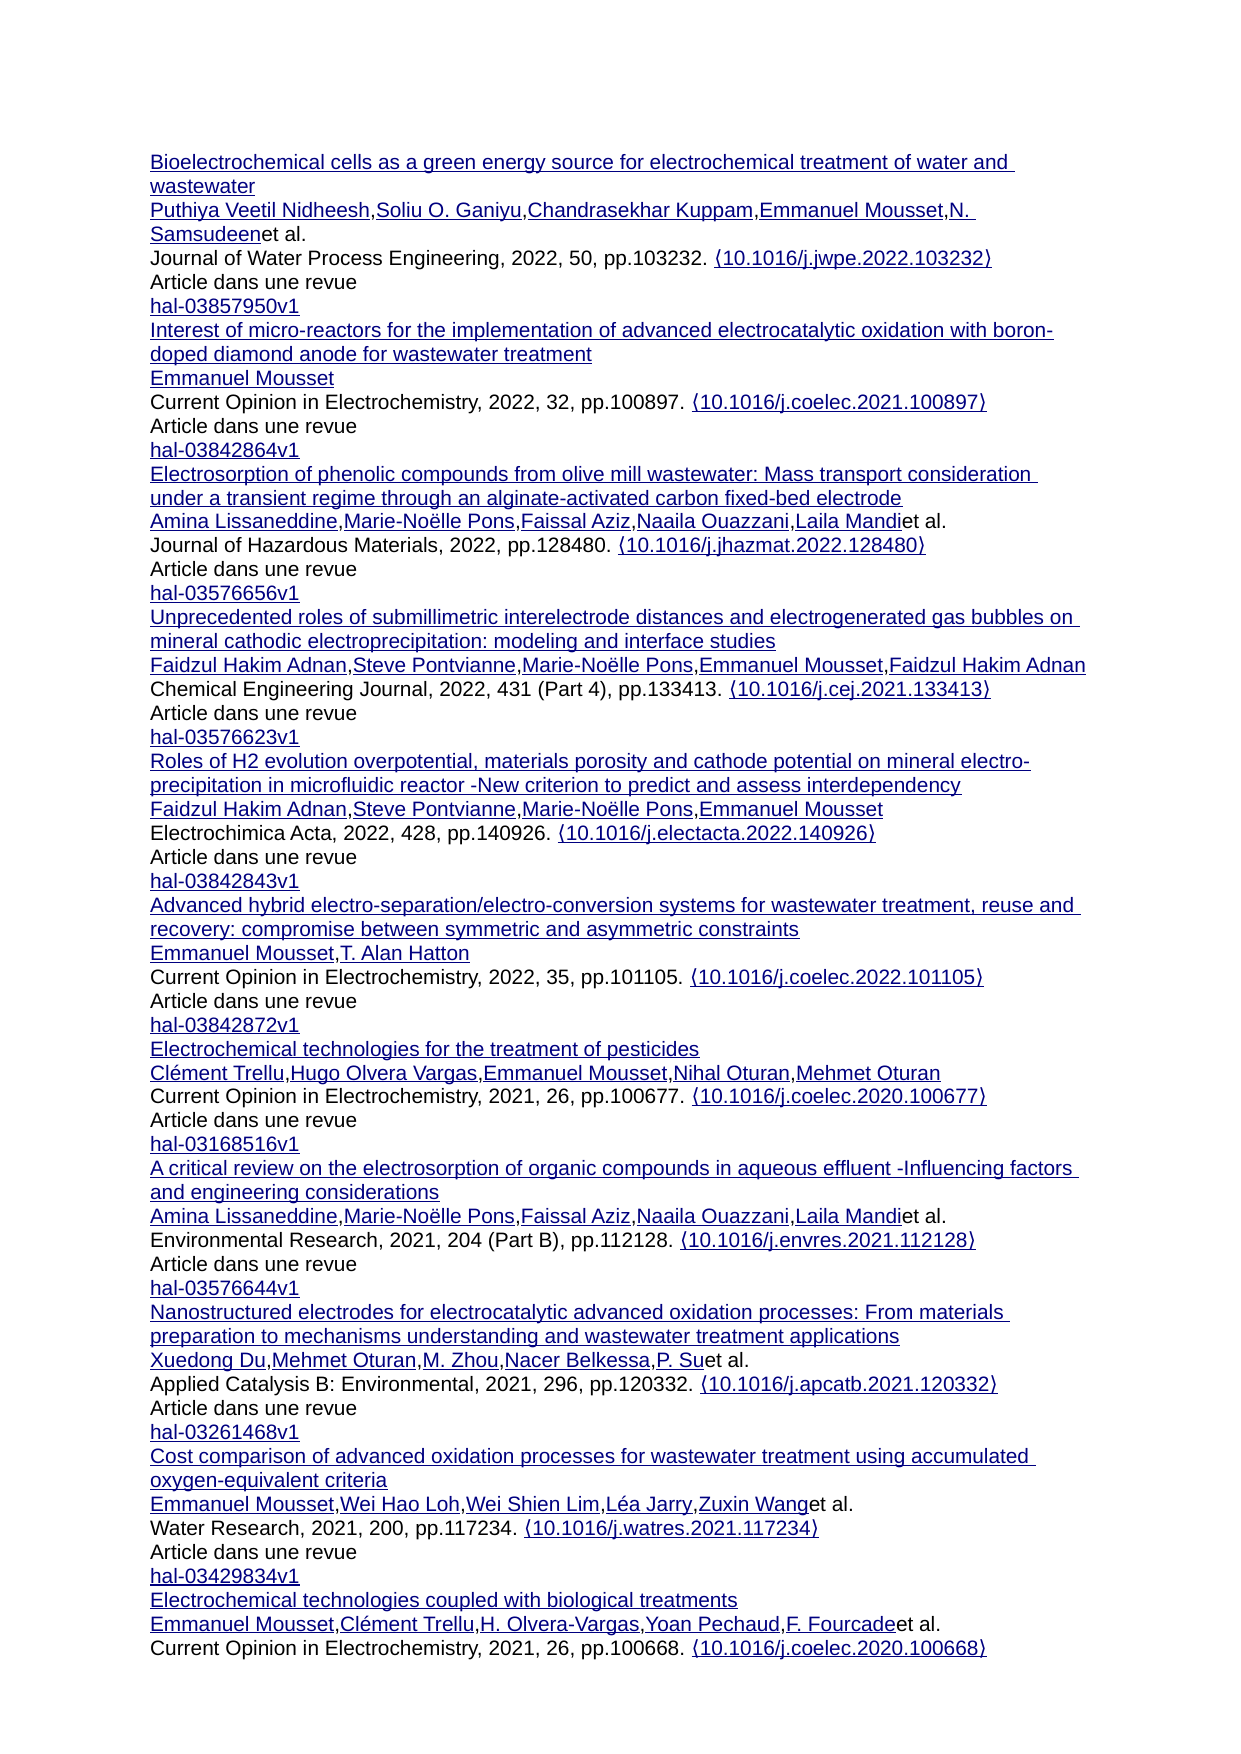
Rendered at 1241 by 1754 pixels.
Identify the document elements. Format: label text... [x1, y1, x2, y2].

table_cell Advanced hybrid electro-separation/electro-conversion systems for wastewater treatment, reuse and recovery: compromise between symmetric and asymmetric constraints Emmanuel Mousset,T. Alan Hatton Current Opinion in Electrochemistry, 2022, 35, pp.101105. ⟨10.1016/j.coelec.2022.101105⟩ Article dans une revue hal-03842872v1 [150, 893, 1090, 1036]
table_cell Electrosorption of phenolic compounds from olive mill wastewater: Mass transport consideration under a transient regime through an alginate-activated carbon fixed-bed electrode Amina Lissaneddine,Marie-Noëlle Pons,Faissal Aziz,Naaila Ouazzani,Laila Mandiet al. Journal of Hazardous Materials, 2022, pp.128480. ⟨10.1016/j.jhazmat.2022.128480⟩ Article dans une revue hal-03576656v1 [150, 461, 1090, 605]
table_cell Electrochemical technologies for the treatment of pesticides Clément Trellu,Hugo Olvera Vargas,Emmanuel Mousset,Nihal Oturan,Mehmet Oturan Current Opinion in Electrochemistry, 2021, 26, pp.100677. ⟨10.1016/j.coelec.2020.100677⟩ Article dans une revue hal-03168516v1 [150, 1036, 1090, 1156]
table_cell Unprecedented roles of submillimetric interelectrode distances and electrogenerated gas bubbles on mineral cathodic electroprecipitation: modeling and interface studies Faidzul Hakim Adnan,Steve Pontvianne,Marie-Noëlle Pons,Emmanuel Mousset,Faidzul Hakim Adnan Chemical Engineering Journal, 2022, 431 (Part 4), pp.133413. ⟨10.1016/j.cej.2021.133413⟩ Article dans une revue hal-03576623v1 [150, 605, 1090, 749]
table_cell A critical review on the electrosorption of organic compounds in aqueous effluent -Influencing factors and engineering considerations Amina Lissaneddine,Marie-Noëlle Pons,Faissal Aziz,Naaila Ouazzani,Laila Mandiet al. Environmental Research, 2021, 204 (Part B), pp.112128. ⟨10.1016/j.envres.2021.112128⟩ Article dans une revue hal-03576644v1 [150, 1156, 1090, 1300]
table_cell Interest of micro-reactors for the implementation of advanced electrocatalytic oxidation with boron-doped diamond anode for wastewater treatment Emmanuel Mousset Current Opinion in Electrochemistry, 2022, 32, pp.100897. ⟨10.1016/j.coelec.2021.100897⟩ Article dans une revue hal-03842864v1 [150, 318, 1090, 461]
table_cell Electrochemical technologies coupled with biological treatments Emmanuel Mousset,Clément Trellu,H. Olvera-Vargas,Yoan Pechaud,F. Fourcadeet al. Current Opinion in Electrochemistry, 2021, 26, pp.100668. ⟨10.1016/j.coelec.2020.100668⟩ [150, 1588, 1090, 1659]
table_cell Nanostructured electrodes for electrocatalytic advanced oxidation processes: From materials preparation to mechanisms understanding and wastewater treatment applications Xuedong Du,Mehmet Oturan,M. Zhou,Nacer Belkessa,P. Suet al. Applied Catalysis B: Environmental, 2021, 296, pp.120332. ⟨10.1016/j.apcatb.2021.120332⟩ Article dans une revue hal-03261468v1 [150, 1300, 1090, 1444]
table_cell Cost comparison of advanced oxidation processes for wastewater treatment using accumulated oxygen-equivalent criteria Emmanuel Mousset,Wei Hao Loh,Wei Shien Lim,Léa Jarry,Zuxin Wanget al. Water Research, 2021, 200, pp.117234. ⟨10.1016/j.watres.2021.117234⟩ Article dans une revue hal-03429834v1 [150, 1444, 1090, 1587]
table_cell Bioelectrochemical cells as a green energy source for electrochemical treatment of water and wastewater Puthiya Veetil Nidheesh,Soliu O. Ganiyu,Chandrasekhar Kuppam,Emmanuel Mousset,N. Samsudeenet al. Journal of Water Process Engineering, 2022, 50, pp.103232. ⟨10.1016/j.jwpe.2022.103232⟩ Article dans une revue hal-03857950v1 [150, 150, 1090, 318]
table_cell Roles of H2 evolution overpotential, materials porosity and cathode potential on mineral electro-precipitation in microfluidic reactor -New criterion to predict and assess interdependency Faidzul Hakim Adnan,Steve Pontvianne,Marie-Noëlle Pons,Emmanuel Mousset Electrochimica Acta, 2022, 428, pp.140926. ⟨10.1016/j.electacta.2022.140926⟩ Article dans une revue hal-03842843v1 [150, 749, 1090, 893]
